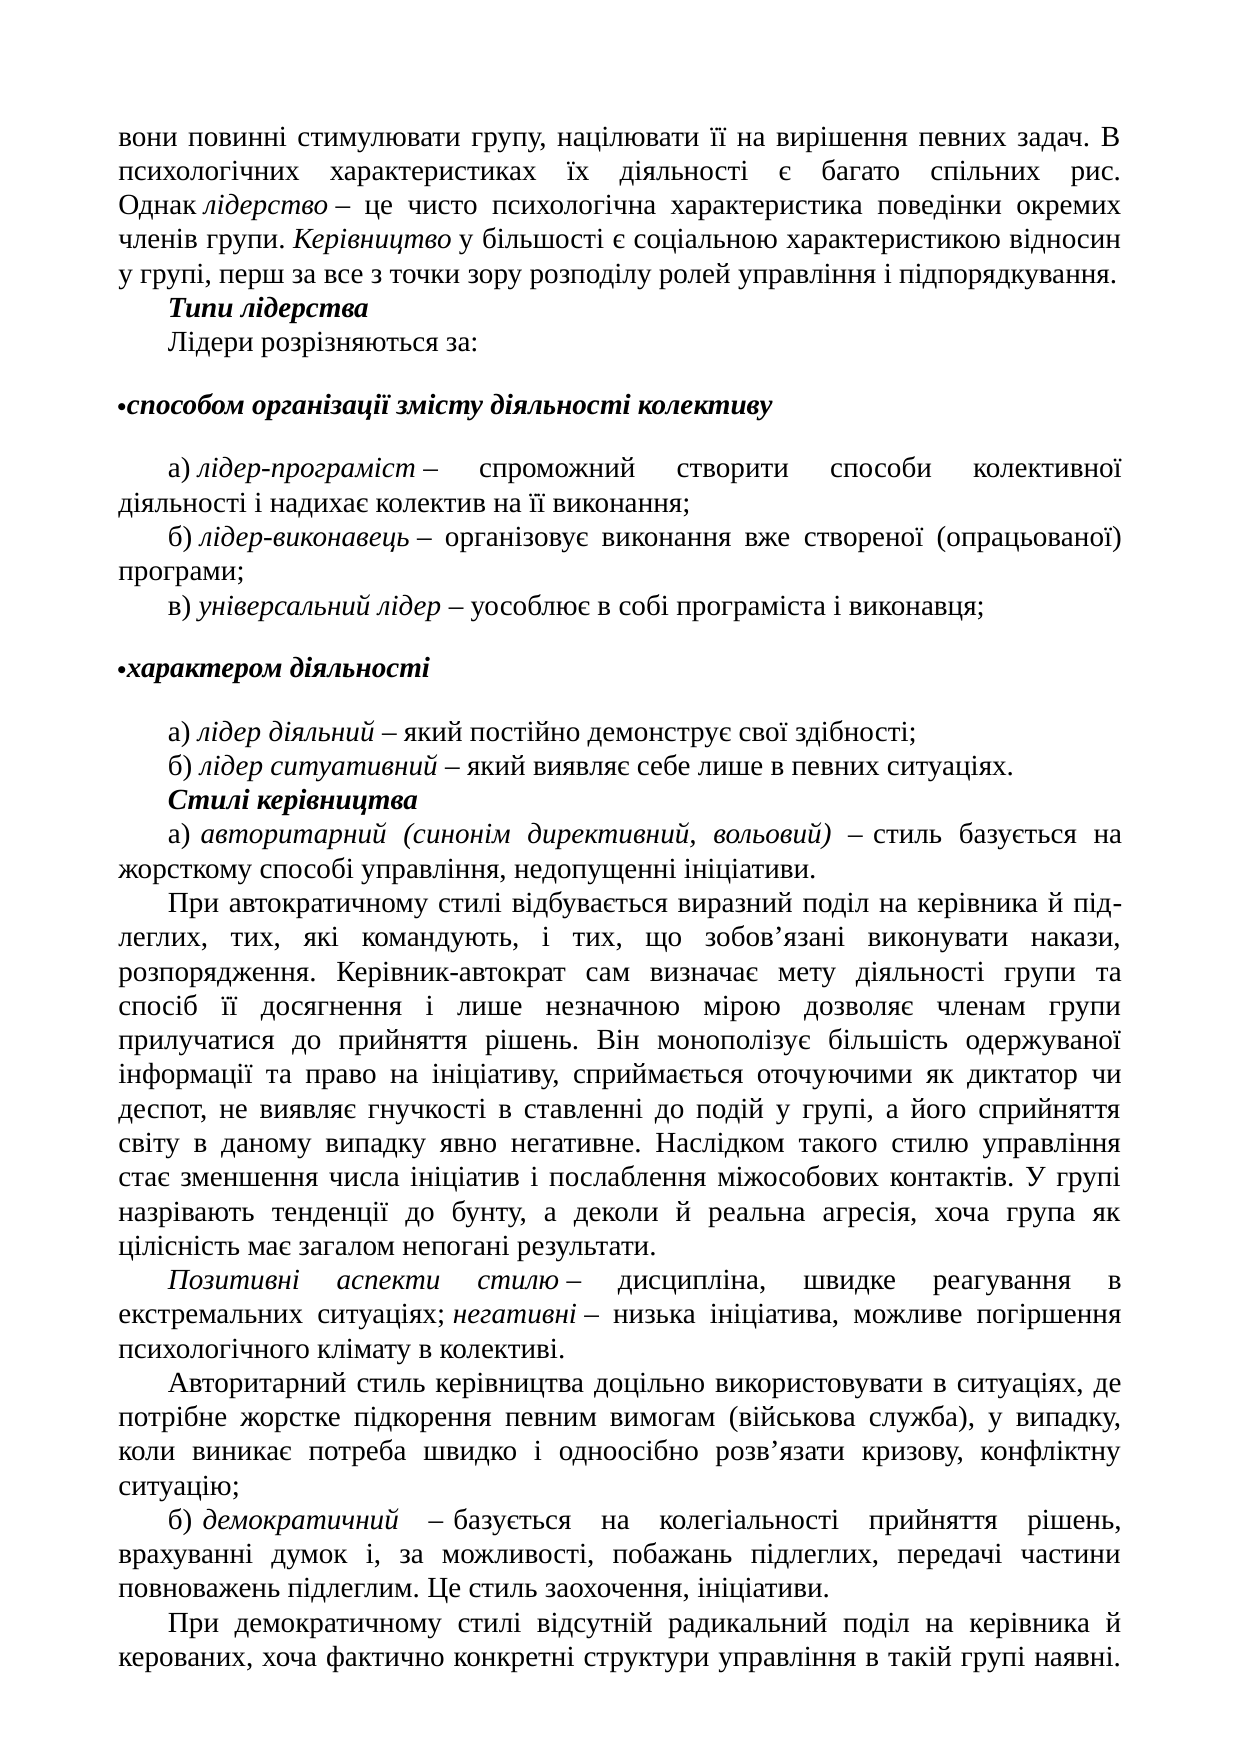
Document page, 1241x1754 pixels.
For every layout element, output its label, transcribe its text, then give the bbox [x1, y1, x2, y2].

text б) демократичний – базується на колегіальності прийняття рішень, врахуванні думок і, за можливості, побажань підлеглих, передачі частини повноважень підлеглим. Це стиль заохочення, ініціативи. [118, 1501, 1122, 1604]
text Типи лідерства [118, 289, 1122, 324]
text в) універсальний лідер – уособлює в собі програміста і виконавця; [118, 587, 1122, 621]
list способом організації змісту діяльності колективу [118, 387, 1122, 421]
text Стилі керівництва [118, 782, 1122, 816]
text а) лідер-програміст – спроможний створити способи колективної діяльності і надихає колектив на її виконання; [118, 450, 1122, 518]
text При автократичному стилі відбувається виразний поділ на керівника й під­леглих, тих, які командують, і тих, що зобов’язані виконувати накази, розпорядження. Керівник-авто­крат сам визначає мету діяльності групи та спосіб її досягнення і лише незначною мірою дозволяє членам групи прилучатися до прийняття рішень. Він монополізує більшість одержуваної інформації та право на ініціативу, сприймається оточу­ючими як диктатор чи деспот, не виявляє гнучкості в ставленні до подій у групі, а його сприйняття світу в даному випадку явно негативне. Наслідком такого стилю управління стає зменшення числа ініціатив і послаблення міжособових контактів. У групі назрівають тенденції до бунту, а деколи й реальна агресія, хоча група як цілісність має загалом непогані результати. [118, 884, 1122, 1261]
text Авторитарний стиль керівництва доцільно використовувати в ситуаціях, де потрібне жорстке підкорення певним вимогам (військова служба), у випадку, коли виникає потреба швидко і одноосібно розв’язати кризову, конфліктну ситуацію; [118, 1364, 1122, 1501]
text При демократичному стилі відсутній радикальний поділ на керівника й керо­ваних, хоча фактично конкретні структури управління в такій групі наявні. [118, 1604, 1122, 1673]
text б) лідер ситуативний – який виявляє себе лише в певних ситуаціях. [118, 747, 1122, 782]
text б) лідер-виконавець – організовує виконання вже створеної (опрацьованої) програми; [118, 518, 1122, 587]
text вони повинні стимулювати групу, націлювати її на вирішення певних задач. В психологічних характеристиках їх діяльності є багато спільних рис. Однак лідерство – це чисто психологічна характеристика поведінки окремих членів групи. Керівництво у більшості є соціальною характеристикою відносин у групі, перш за все з точки зору розподілу ролей управління і підпорядкування. [118, 118, 1122, 289]
text Позитивні аспекти стилю – дисципліна, швидке реагування в екстремальних ситуаціях; негативні – низька ініціатива, можливе погіршення психологічного клімату в колективі. [118, 1261, 1122, 1364]
text Лідери розрізняються за: [118, 324, 1122, 358]
text а) авторитарний (синонім директивний, вольовий) – стиль базується на жорсткому способі управління, недопущенні ініціативи. [118, 816, 1122, 884]
text а) лідер діяльний – який постійно демонструє свої здібності; [118, 713, 1122, 747]
list характером діяльності [118, 650, 1122, 684]
